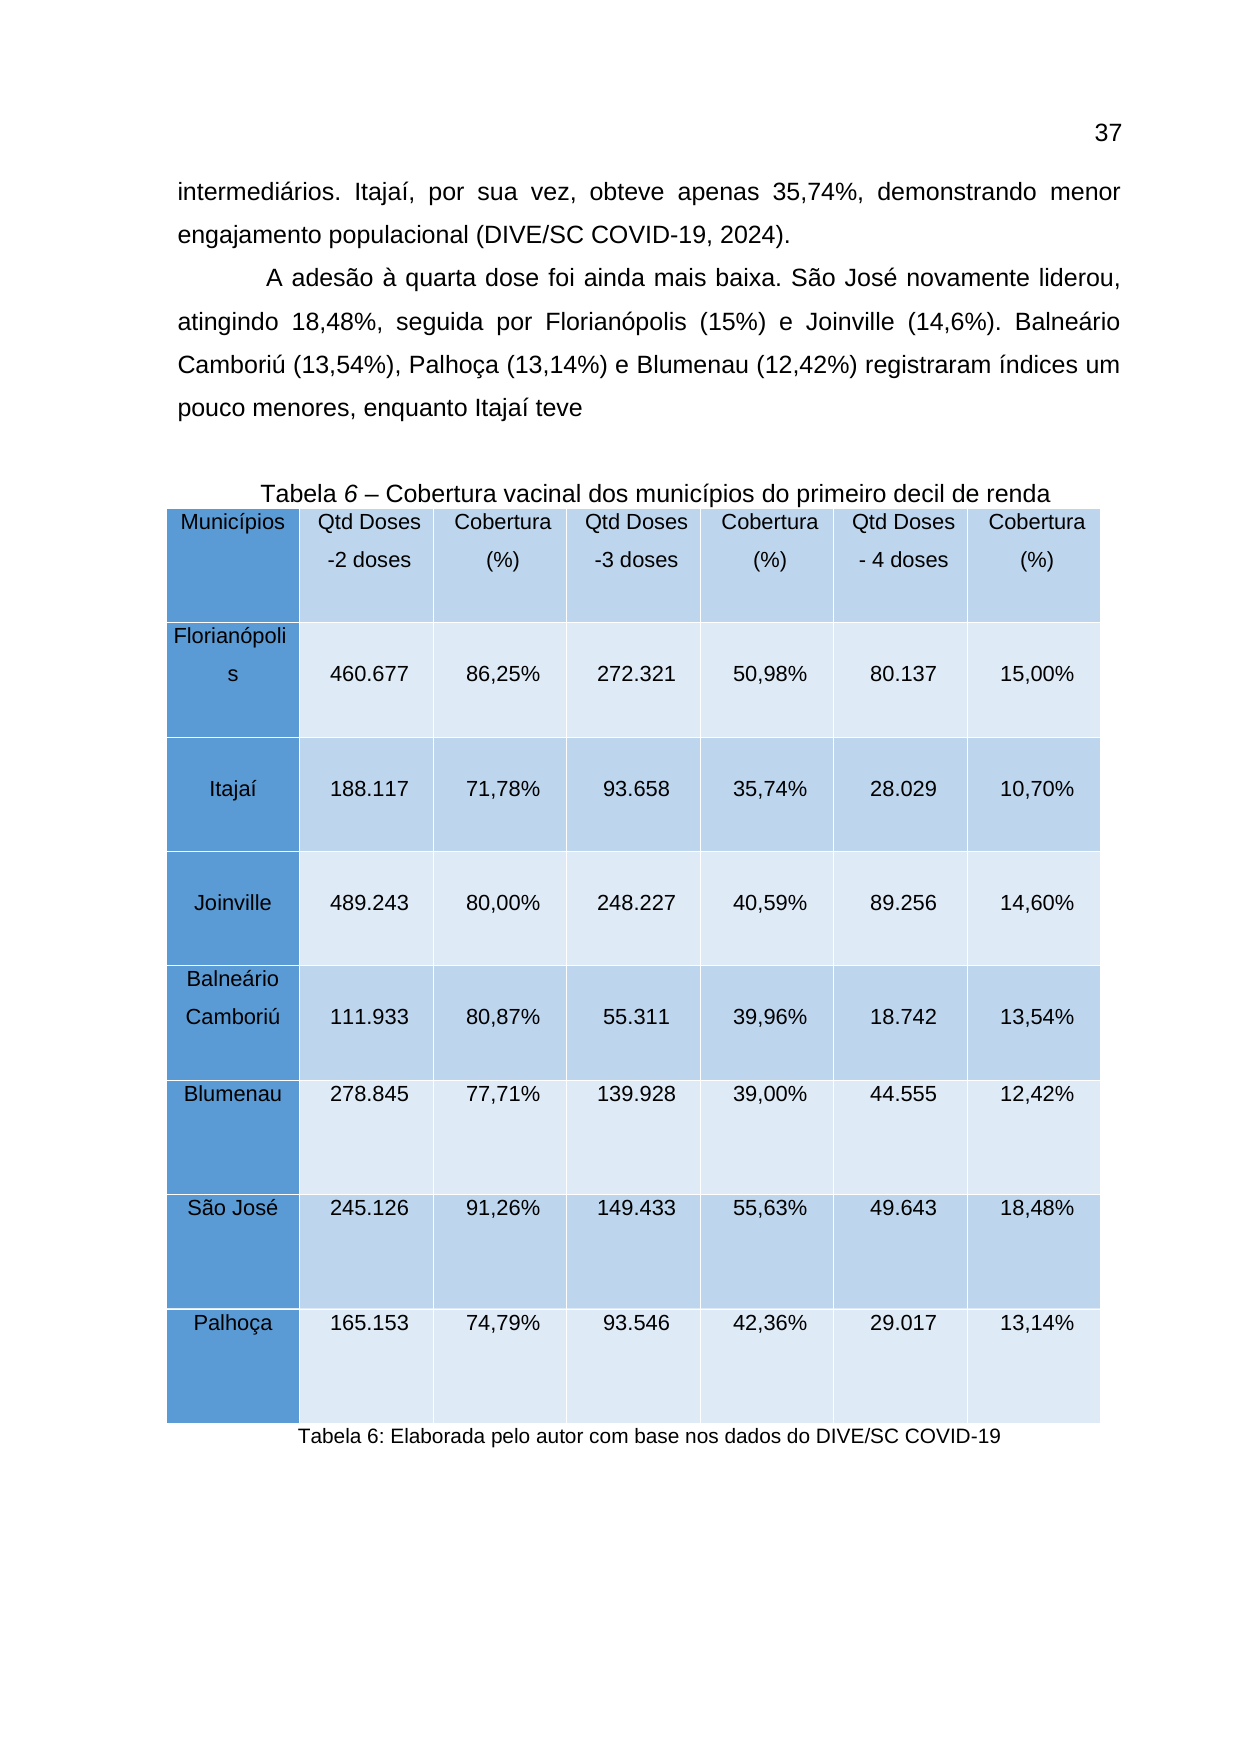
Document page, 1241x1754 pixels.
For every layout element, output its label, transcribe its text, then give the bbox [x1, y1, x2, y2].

table_cell 10,70% [968, 738, 1100, 851]
table_cell 86,25% [434, 623, 566, 737]
table_cell 460.677 [300, 623, 433, 737]
table_cell 245.126 [300, 1195, 433, 1308]
table_cell 12,42% [968, 1081, 1100, 1194]
table_cell 278.845 [300, 1081, 433, 1194]
table_cell 89.256 [834, 852, 967, 965]
table_cell 272.321 [567, 623, 700, 737]
table_cell 91,26% [434, 1195, 566, 1308]
table_cell Florianópolis [167, 623, 299, 737]
table_cell 248.227 [567, 852, 700, 965]
table_cell 49.643 [834, 1195, 967, 1308]
table_cell 188.117 [300, 738, 433, 851]
table_cell Blumenau [167, 1081, 299, 1194]
table_cell 14,60% [968, 852, 1100, 965]
table_cell Balneário Camboriú [167, 966, 299, 1080]
table_cell 77,71% [434, 1081, 566, 1194]
table_cell 28.029 [834, 738, 967, 851]
text intermediários. Itajaí, por sua vez, obteve apenas 35,74%, demonstrando menor engajamento populacional (DIVE/SC COVID-19, 2024). [177, 177, 1122, 249]
table_cell 39,96% [701, 966, 833, 1080]
table_cell 44.555 [834, 1081, 967, 1194]
table_cell 74,79% [434, 1310, 566, 1423]
table_cell 80,00% [434, 852, 566, 965]
table_header Cobertura (%) [434, 509, 566, 622]
table_cell 29.017 [834, 1310, 967, 1423]
table_header Qtd Doses - 4 doses [834, 509, 967, 622]
text Tabela 6: Elaborada pelo autor com base nos dados do DIVE/SC COVID-19 [177, 1424, 1122, 1448]
table_cell 35,74% [701, 738, 833, 851]
table_cell 15,00% [968, 623, 1100, 737]
table_header Cobertura (%) [701, 509, 833, 622]
text A adesão à quarta dose foi ainda mais baixa. São José novamente liderou, atingindo 18,48%, seguida por Florianópolis (15%) e Joinville (14,6%). Balneário Camboriú (13,54%), Palhoça (13,14%) e Blumenau (12,42%) registraram índices um pouco menores, enquanto Itajaí teve [177, 263, 1122, 422]
table_header Qtd Doses -2 doses [300, 509, 433, 622]
table_cell 40,59% [701, 852, 833, 965]
table_cell 489.243 [300, 852, 433, 965]
table_cell 165.153 [300, 1310, 433, 1423]
table_cell 13,14% [968, 1310, 1100, 1423]
table_cell 42,36% [701, 1310, 833, 1423]
table_cell 80,87% [434, 966, 566, 1080]
table_cell 18,48% [968, 1195, 1100, 1308]
table_cell 71,78% [434, 738, 566, 851]
table_cell Palhoça [167, 1310, 299, 1423]
table_cell 80.137 [834, 623, 967, 737]
table_cell 149.433 [567, 1195, 700, 1308]
table_cell 50,98% [701, 623, 833, 737]
table_cell 55.311 [567, 966, 700, 1080]
table_cell 55,63% [701, 1195, 833, 1308]
table_cell São José [167, 1195, 299, 1308]
text Tabela 6­ – Cobertura vacinal dos municípios do primeiro decil de renda [189, 479, 1122, 508]
table_cell 18.742 [834, 966, 967, 1080]
table_cell 93.546 [567, 1310, 700, 1423]
table_cell 39,00% [701, 1081, 833, 1194]
table_cell 93.658 [567, 738, 700, 851]
table_header Qtd Doses -3 doses [567, 509, 700, 622]
table_cell Itajaí [167, 738, 299, 851]
table_header Cobertura (%) [968, 509, 1100, 622]
table_cell 111.933 [300, 966, 433, 1080]
table_cell 13,54% [968, 966, 1100, 1080]
table_header Municípios [167, 509, 299, 622]
table_cell Joinville [167, 852, 299, 965]
table_cell 139.928 [567, 1081, 700, 1194]
